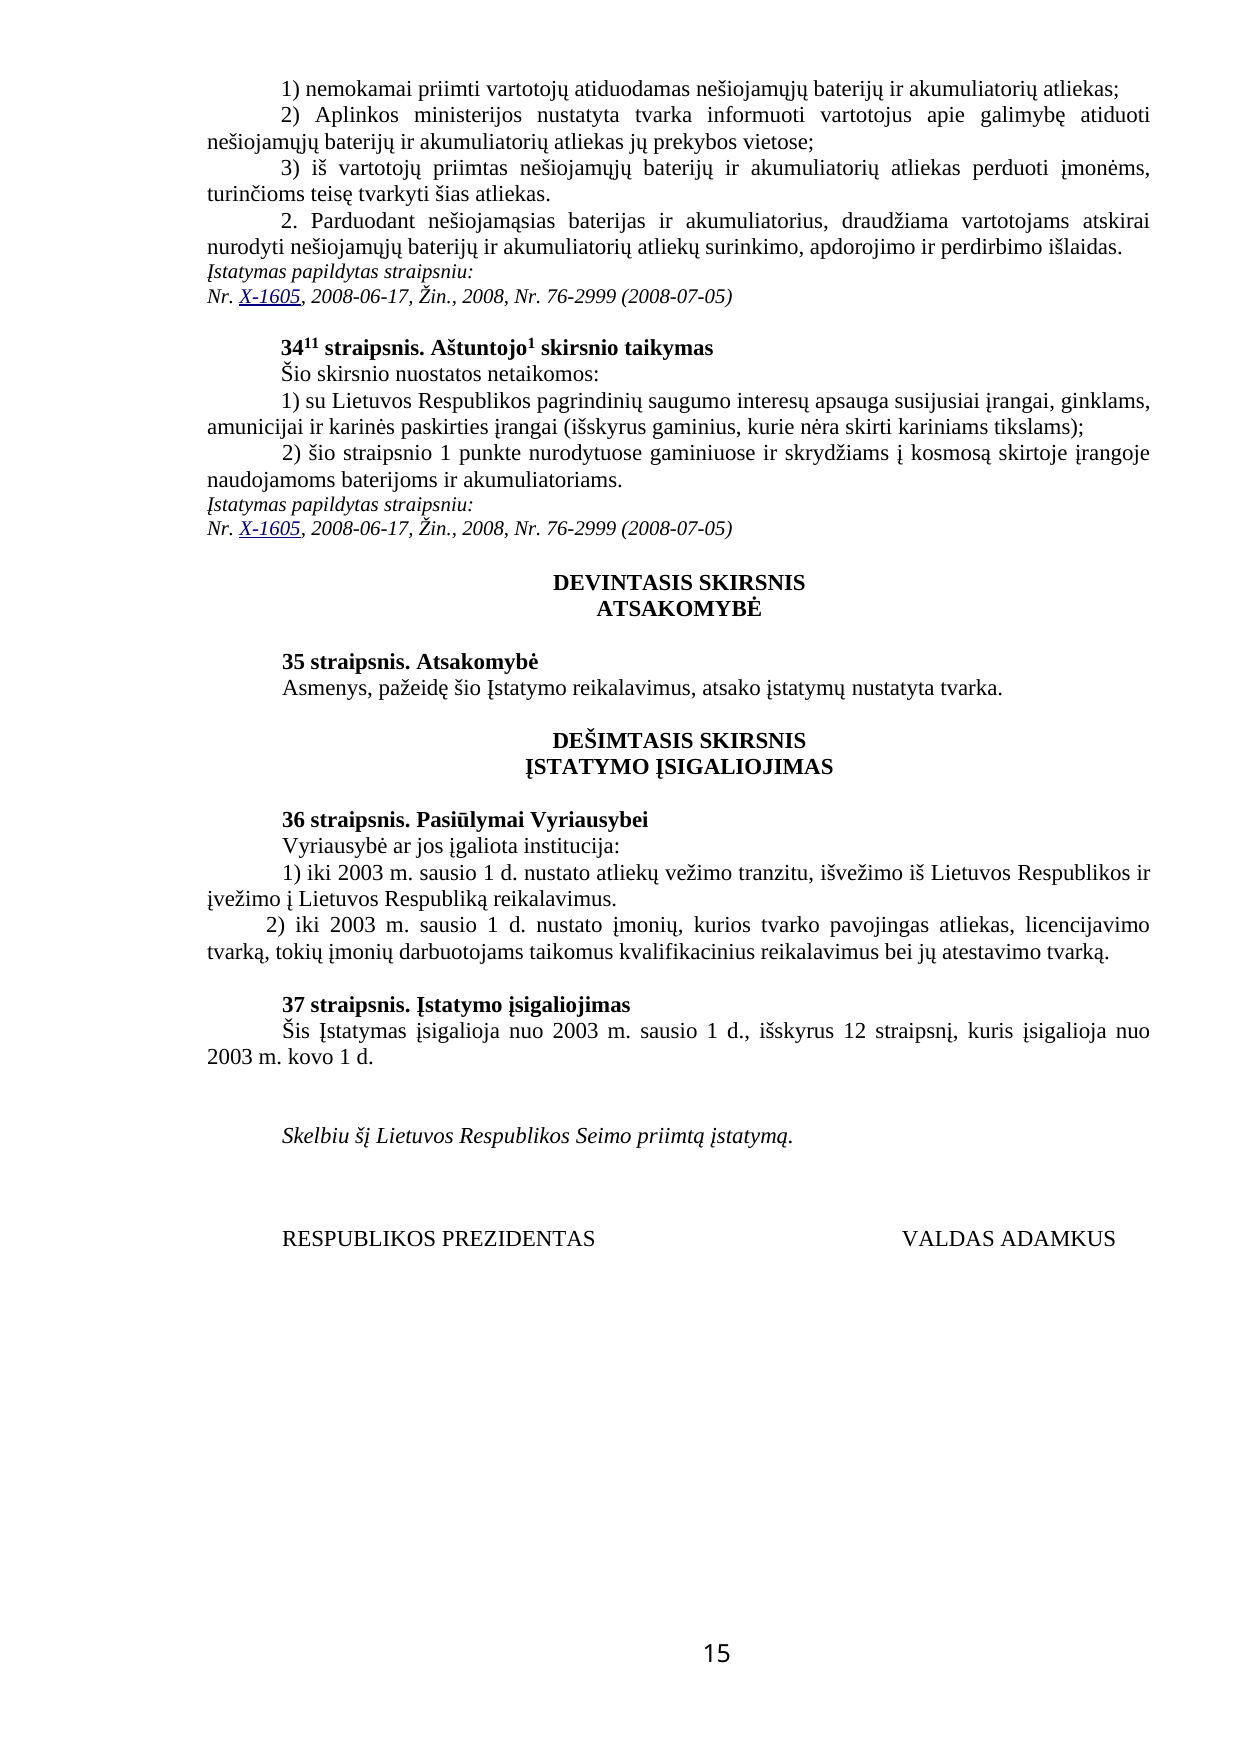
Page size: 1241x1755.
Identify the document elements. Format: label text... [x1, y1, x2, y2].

text 2. Parduodant nešiojamąsias baterijas ir akumuliatorius, draudžiama vartotojams atskirai nurodyti nešiojamųjų baterijų ir akumuliatorių atliekų surinkimo, apdorojimo ir perdirbimo išlaidas. [207, 207, 1152, 259]
subtitle dešimtasis skirsnis [207, 727, 1152, 753]
text Asmenys, pažeidę šio Įstatymo reikalavimus, atsako įstatymų nustatyta tvarka. [207, 674, 1152, 701]
text 2) iki 2003 m. sausio 1 d. nustato įmonių, kurios tvarko pavojingas atliekas, licencijavimo tvarką, tokių įmonių darbuotojams taikomus kvalifikacinius reikalavimus bei jų atestavimo tvarką. [207, 912, 1152, 964]
text Įstatymas papildytas straipsniu: [207, 492, 1152, 516]
text 37 straipsnis. Įstatymo įsigaliojimas [207, 991, 1152, 1017]
text 2) šio straipsnio 1 punkte nurodytuose gaminiuose ir skrydžiams į kosmosą skirtoje įrangoje naudojamoms baterijoms ir akumuliatoriams. [207, 439, 1152, 492]
text 2) Aplinkos ministerijos nustatyta tvarka informuoti vartotojus apie galimybę atiduoti nešiojamųjų baterijų ir akumuliatorių atliekas jų prekybos vietose; [207, 101, 1152, 154]
text 1) su Lietuvos Respublikos pagrindinių saugumo interesų apsauga susijusiai įrangai, ginklams, amunicijai ir karinės paskirties įrangai (išskyrus gaminius, kurie nėra skirti kariniams tikslams); [207, 387, 1152, 439]
text 1) iki 2003 m. sausio 1 d. nustato atliekų vežimo tranzitu, išvežimo iš Lietuvos Respublikos ir įvežimo į Lietuvos Respubliką reikalavimus. [207, 859, 1152, 912]
text RESPUBLIKOS PREZIDENTAS VALDAS ADAMKUS [207, 1225, 1152, 1251]
text 35 straipsnis. Atsakomybė [207, 648, 1152, 674]
text Skelbiu šį Lietuvos Respublikos Seimo priimtą įstatymą. [207, 1122, 1152, 1149]
text Šio skirsnio nuostatos netaikomos: [207, 360, 1152, 387]
text Nr. X-1605, 2008-06-17, Žin., 2008, Nr. 76-2999 (2008-07-05) [207, 283, 1152, 308]
text 1) nemokamai priimti vartotojų atiduodamas nešiojamųjų baterijų ir akumuliatorių atliekas; [207, 75, 1152, 101]
text Įstatymas papildytas straipsniu: [207, 259, 1152, 283]
subtitle ATSAKOMYBĖ [207, 595, 1152, 622]
text 36 straipsnis. Pasiūlymai Vyriausybei [207, 806, 1152, 832]
text Nr. X-1605, 2008-06-17, Žin., 2008, Nr. 76-2999 (2008-07-05) [207, 516, 1152, 540]
text 3) iš vartotojų priimtas nešiojamųjų baterijų ir akumuliatorių atliekas perduoti įmonėms, turinčioms teisę tvarkyti šias atliekas. [207, 154, 1152, 207]
text Šis Įstatymas įsigalioja nuo 2003 m. sausio 1 d., išskyrus 12 straipsnį, kuris įsigalioja nuo 2003 m. kovo 1 d. [207, 1017, 1152, 1070]
text 3411 straipsnis. Aštuntojo1 skirsnio taikymas [207, 334, 1152, 360]
text Vyriausybė ar jos įgaliota institucija: [207, 832, 1152, 859]
text įstatymo įsigaliojimas [207, 753, 1152, 780]
subtitle devintasis skirsnis [207, 569, 1152, 595]
